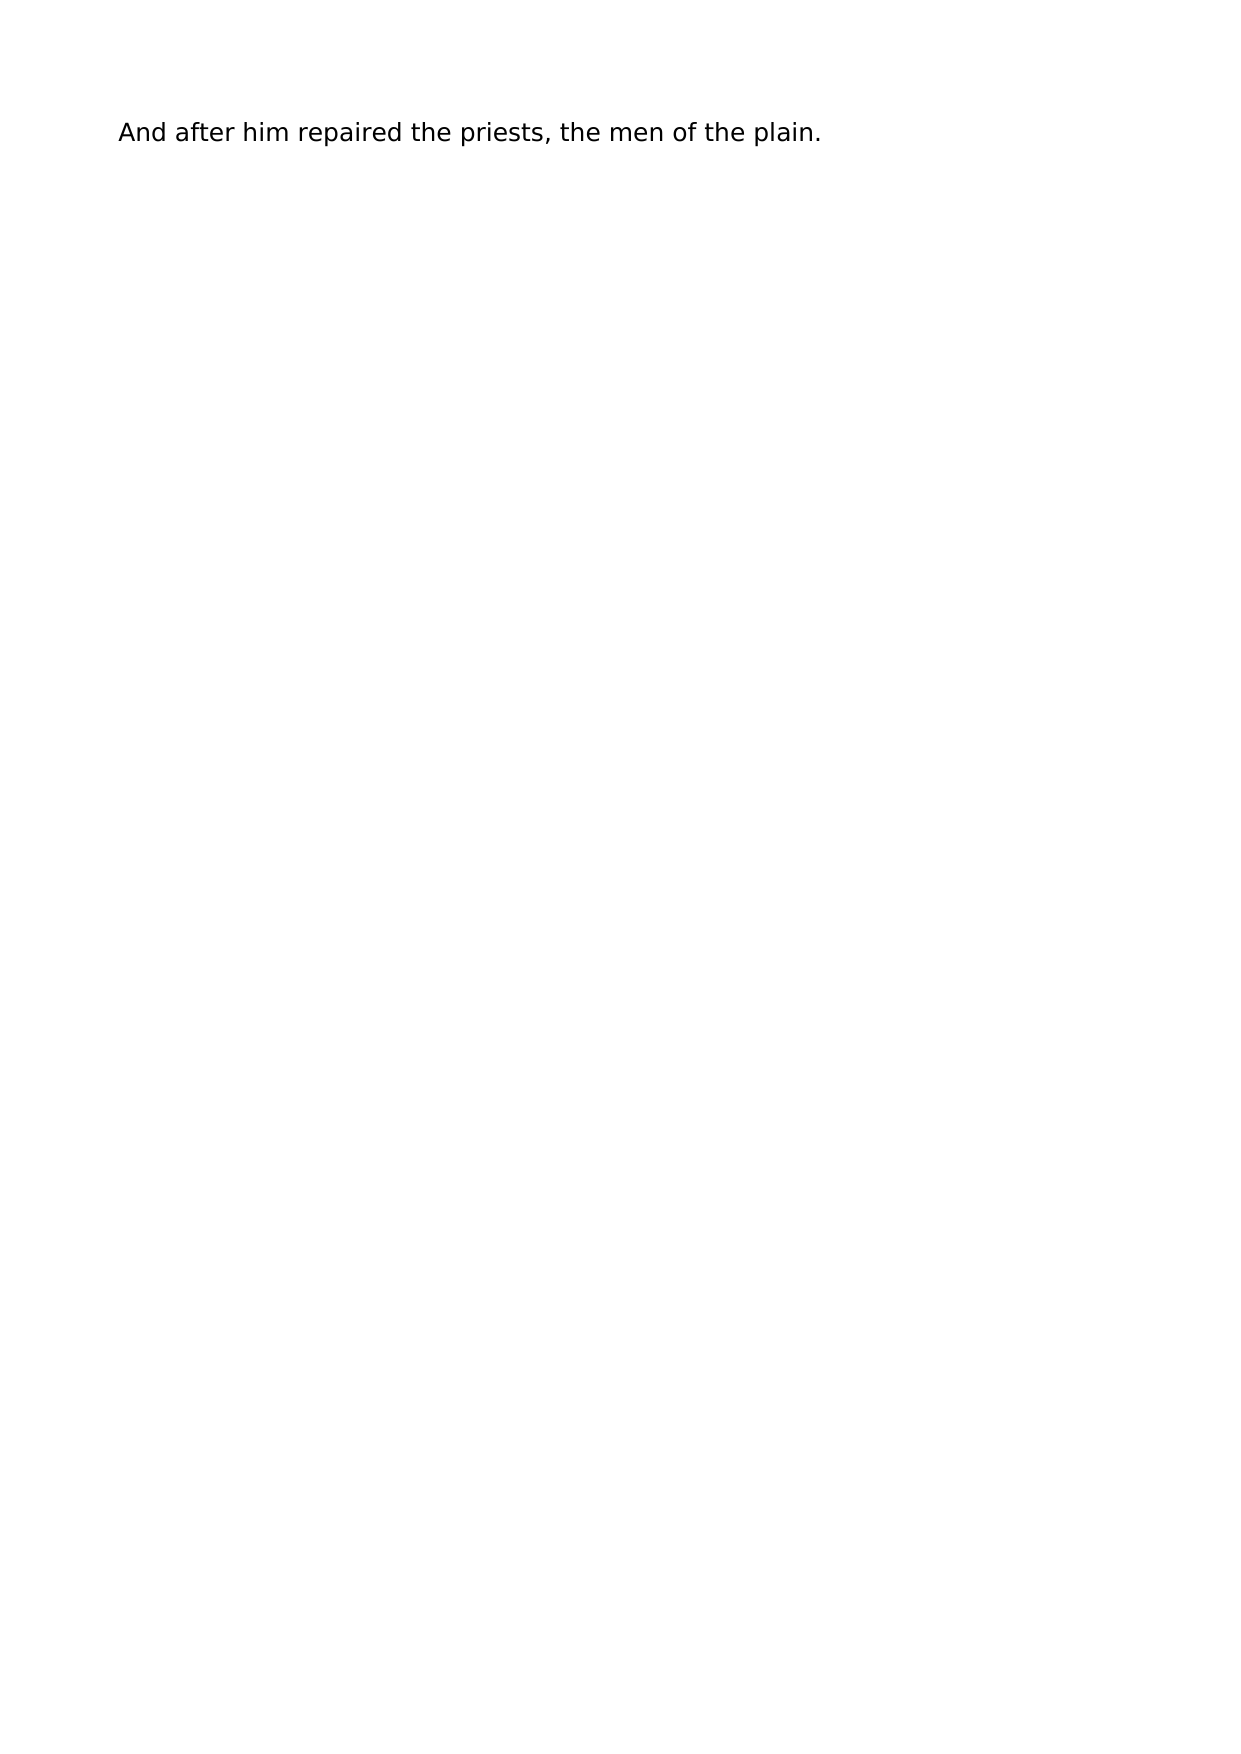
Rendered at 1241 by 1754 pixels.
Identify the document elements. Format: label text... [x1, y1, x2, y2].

text And after him repaired the priests, the men of the plain. [118, 118, 1122, 147]
